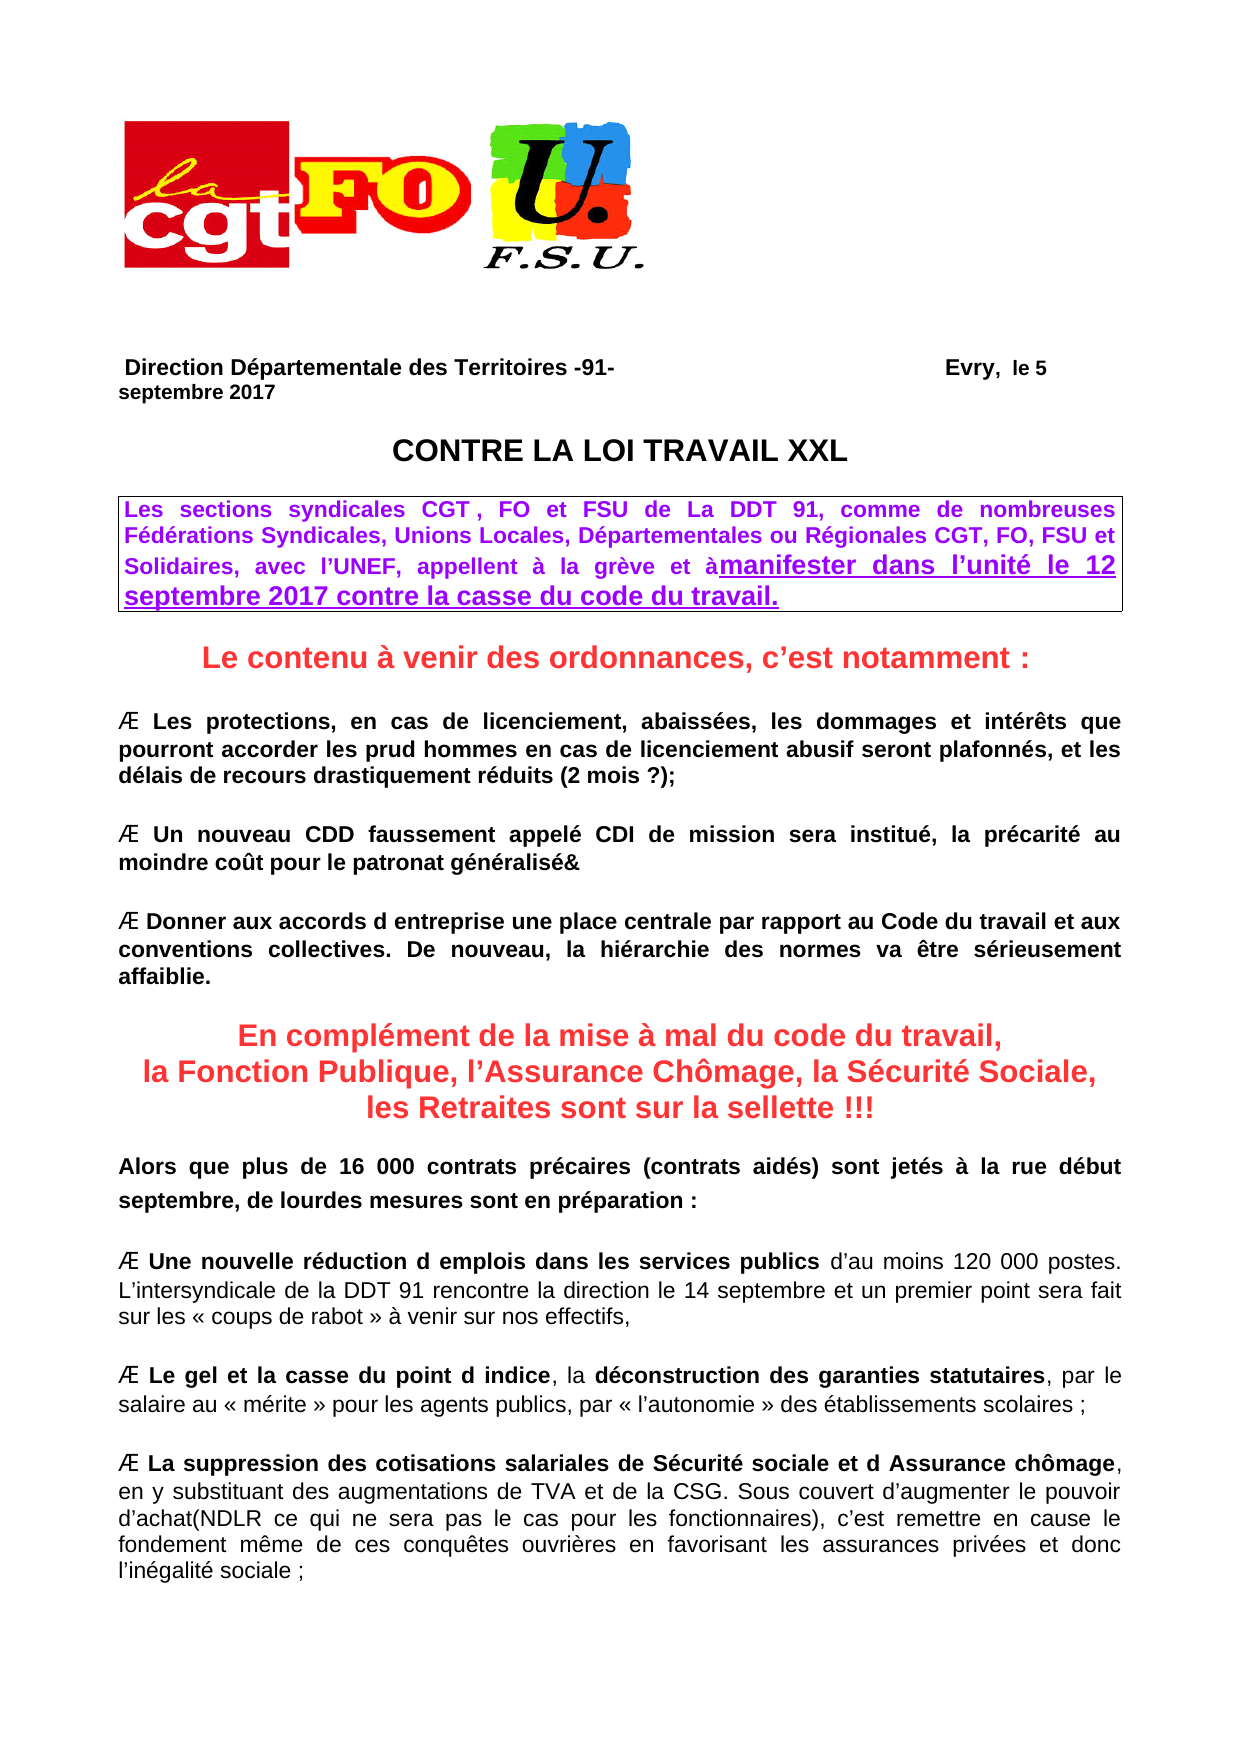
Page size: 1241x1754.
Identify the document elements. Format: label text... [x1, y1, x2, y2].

text Direction Départementale des Territoires -91- Evry, le 5 septembre 2017 [118, 354, 1122, 404]
text la Fonction Publique, l’Assurance Chômage, la Sécurité Sociale, les Retraites sont sur la sellette !!! [118, 1053, 1122, 1125]
text Æ Donner aux accords d entreprise une place centrale par rapport au Code du travail et aux conventions collectives. De nouveau, la hiérarchie des normes va être sérieusement affaiblie. [118, 904, 1122, 989]
text Æ Les protections, en cas de licenciement, abaissées, les dommages et intérêts que pourront accorder les prud hommes en cas de licenciement abusif seront plafonnés, et les délais de recours drastiquement réduits (2 mois ?); [118, 703, 1122, 789]
text Alors que plus de 16 000 contrats précaires (contrats aidés) sont jetés à la rue début septembre, de lourdes mesures sont en préparation : [118, 1153, 1122, 1215]
text Æ Un nouveau CDD faussement appelé CDI de mission sera institué, la précarité au moindre coût pour le patronat généralisé& [118, 817, 1122, 876]
text CONTRE LA LOI TRAVAIL XXL [118, 432, 1122, 468]
text En complément de la mise à mal du code du travail, [118, 1017, 1122, 1053]
text Le contenu à venir des ordonnances, c’est notamment : [118, 639, 1122, 675]
text Æ La suppression des cotisations salariales de Sécurité sociale et d Assurance chômage, en y substituant des augmentations de TVA et de la CSG. Sous couvert d’augmenter le pouvoir d’achat(NDLR ce qui ne sera pas le cas pour les fonctionnaires), c’est remettre en cause le fondement même de ces conquêtes ouvrières en favorisant les assurances privées et donc l’inégalité sociale ; [118, 1446, 1122, 1584]
text Æ Une nouvelle réduction d emplois dans les services publics d’au moins 120 000 postes. L’intersyndicale de la DDT 91 rencontre la direction le 14 septembre et un premier point sera fait sur les « coups de rabot » à venir sur nos effectifs, [118, 1244, 1122, 1329]
text Æ Le gel et la casse du point d indice, la déconstruction des garanties statutaires, par le salaire au « mérite » pour les agents publics, par « l’autonomie » des établissements scolaires ; [118, 1358, 1122, 1417]
table_header Les sections syndicales CGT , FO et FSU de La DDT 91, comme de nombreuses Fédérations Syndicales, Unions Locales, Départementales ou Régionales CGT, FO, FSU et Solidaires, avec l’UNEF, appellent à la grève et àmanifester dans l’unité le 12 septembre 2017 contre la casse du code du travail. [119, 497, 1122, 611]
